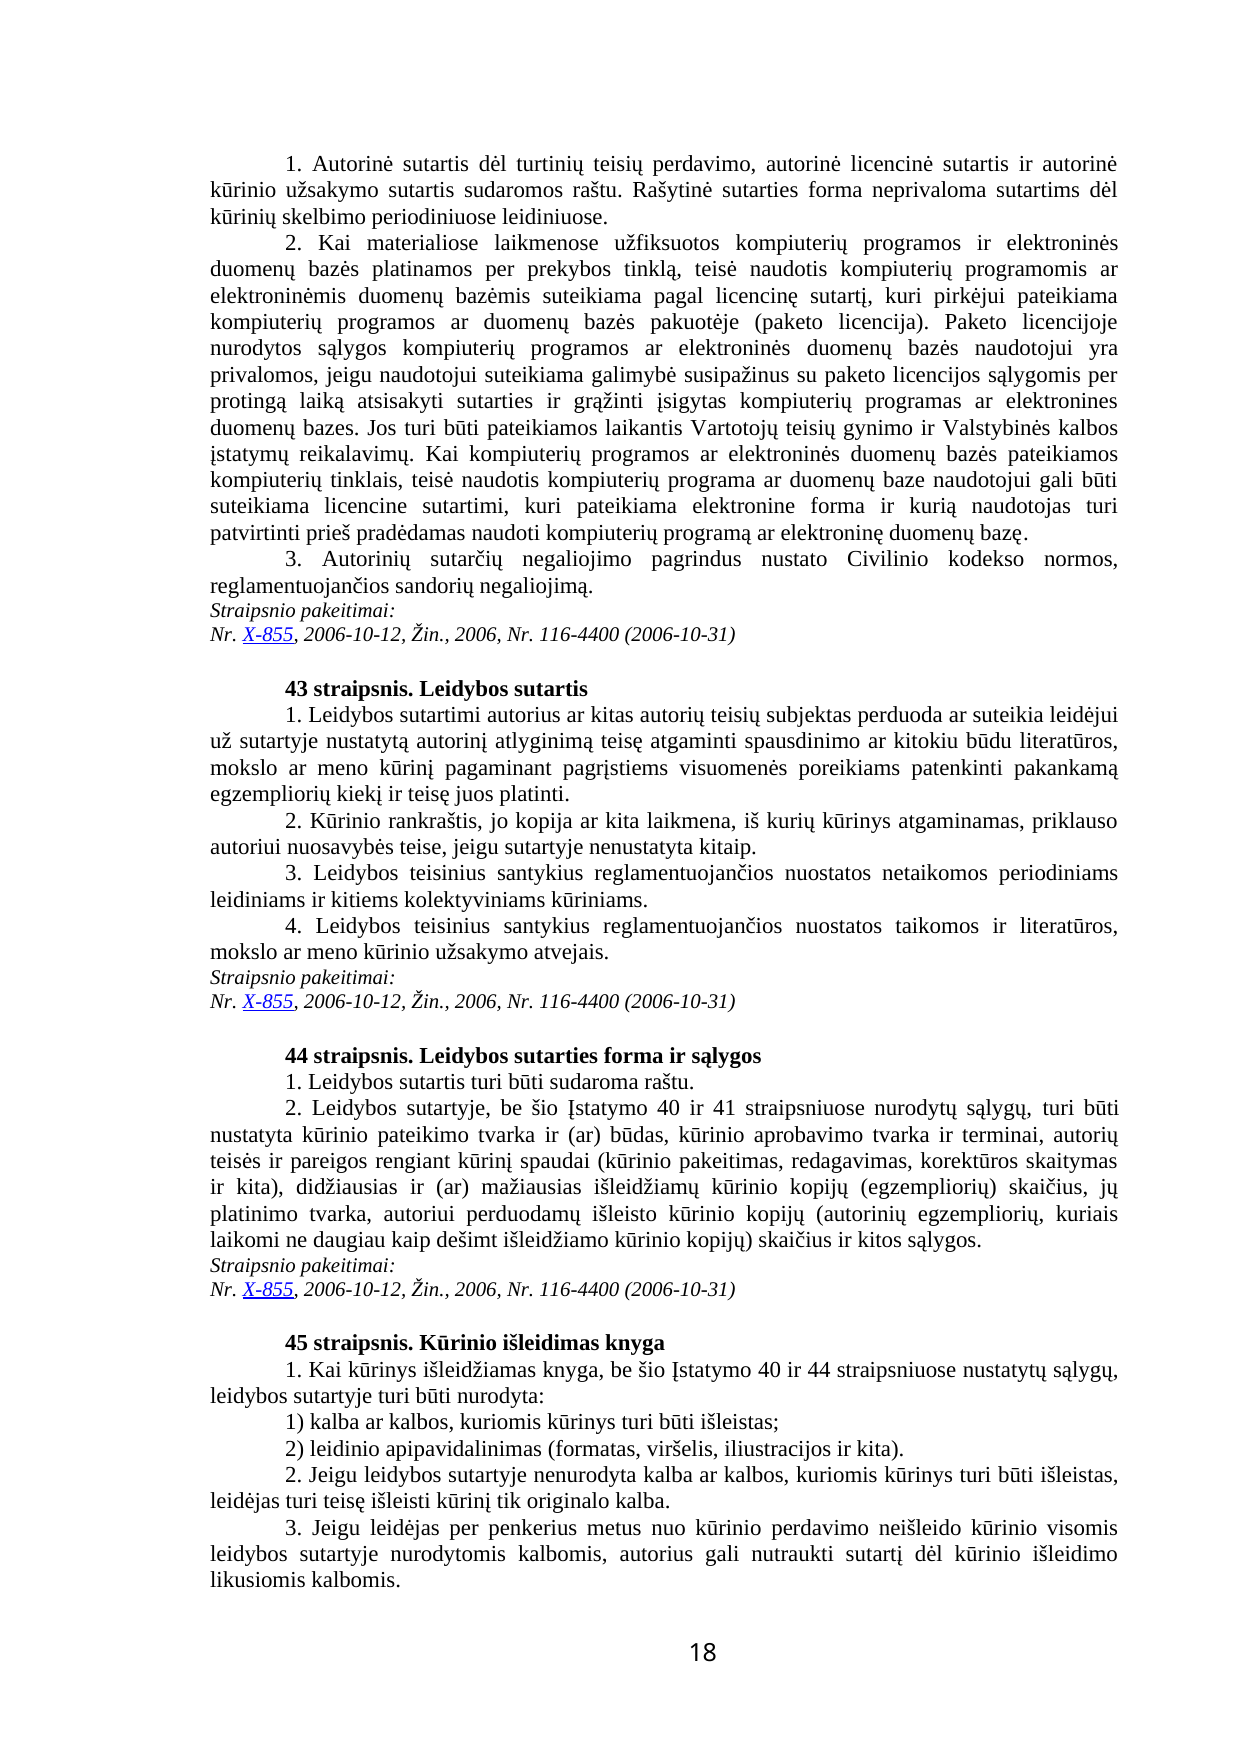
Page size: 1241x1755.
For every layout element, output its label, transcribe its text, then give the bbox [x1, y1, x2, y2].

text 2. Jeigu leidybos sutartyje nenurodyta kalba ar kalbos, kuriomis kūrinys turi būti išleistas, leidėjas turi teisę išleisti kūrinį tik originalo kalba. [210, 1461, 1119, 1514]
text 2. Leidybos sutartyje, be šio Įstatymo 40 ir 41 straipsniuose nurodytų sąlygų, turi būti nustatyta kūrinio pateikimo tvarka ir (ar) būdas, kūrinio aprobavimo tvarka ir terminai, autorių teisės ir pareigos rengiant kūrinį spaudai (kūrinio pakeitimas, redagavimas, korektūros skaitymas ir kita), didžiausias ir (ar) mažiausias išleidžiamų kūrinio kopijų (egzempliorių) skaičius, jų platinimo tvarka, autoriui perduodamų išleisto kūrinio kopijų (autorinių egzempliorių, kuriais laikomi ne daugiau kaip dešimt išleidžiamo kūrinio kopijų) skaičius ir kitos sąlygos. [210, 1094, 1119, 1252]
text 45 straipsnis. Kūrinio išleidimas knyga [210, 1329, 1119, 1356]
text 44 straipsnis. Leidybos sutarties forma ir sąlygos [210, 1042, 1119, 1068]
text Straipsnio pakeitimai: [210, 598, 1119, 622]
text Straipsnio pakeitimai: [210, 1252, 1119, 1277]
text Nr. X-855, 2006-10-12, Žin., 2006, Nr. 116-4400 (2006-10-31) [210, 622, 1120, 646]
text 2. Kūrinio rankraštis, jo kopija ar kita laikmena, iš kurių kūrinys atgaminamas, priklauso autoriui nuosavybės teise, jeigu sutartyje nenustatyta kitaip. [210, 807, 1119, 859]
text 3. Jeigu leidėjas per penkerius metus nuo kūrinio perdavimo neišleido kūrinio visomis leidybos sutartyje nurodytomis kalbomis, autorius gali nutraukti sutartį dėl kūrinio išleidimo likusiomis kalbomis. [210, 1514, 1119, 1593]
text 1. Leidybos sutartis turi būti sudaroma raštu. [210, 1068, 1119, 1094]
text 4. Leidybos teisinius santykius reglamentuojančios nuostatos taikomos ir literatūros, mokslo ar meno kūrinio užsakymo atvejais. [210, 912, 1119, 965]
text 1) kalba ar kalbos, kuriomis kūrinys turi būti išleistas; [210, 1408, 1119, 1435]
text 2) leidinio apipavidalinimas (formatas, viršelis, iliustracijos ir kita). [210, 1435, 1119, 1461]
text 1. Kai kūrinys išleidžiamas knyga, be šio Įstatymo 40 ir 44 straipsniuose nustatytų sąlygų, leidybos sutartyje turi būti nurodyta: [210, 1356, 1119, 1408]
text 3. Autorinių sutarčių negaliojimo pagrindus nustato Civilinio kodekso normos, reglamentuojančios sandorių negaliojimą. [210, 545, 1119, 598]
text 3. Leidybos teisinius santykius reglamentuojančios nuostatos netaikomos periodiniams leidiniams ir kitiems kolektyviniams kūriniams. [210, 859, 1119, 912]
text 1. Autorinė sutartis dėl turtinių teisių perdavimo, autorinė licencinė sutartis ir autorinė kūrinio užsakymo sutartis sudaromos raštu. Rašytinė sutarties forma neprivaloma sutartims dėl kūrinių skelbimo periodiniuose leidiniuose. [210, 150, 1119, 229]
text Nr. X-855, 2006-10-12, Žin., 2006, Nr. 116-4400 (2006-10-31) [210, 989, 1120, 1013]
text 43 straipsnis. Leidybos sutartis [210, 675, 1119, 701]
text Straipsnio pakeitimai: [210, 965, 1119, 989]
text Nr. X-855, 2006-10-12, Žin., 2006, Nr. 116-4400 (2006-10-31) [210, 1277, 1120, 1301]
text 2. Kai materialiose laikmenose užfiksuotos kompiuterių programos ir elektroninės duomenų bazės platinamos per prekybos tinklą, teisė naudotis kompiuterių programomis ar elektroninėmis duomenų bazėmis suteikiama pagal licencinę sutartį, kuri pirkėjui pateikiama kompiuterių programos ar duomenų bazės pakuotėje (paketo licencija). Paketo licencijoje nurodytos sąlygos kompiuterių programos ar elektroninės duomenų bazės naudotojui yra privalomos, jeigu naudotojui suteikiama galimybė susipažinus su paketo licencijos sąlygomis per protingą laiką atsisakyti sutarties ir grąžinti įsigytas kompiuterių programas ar elektronines duomenų bazes. Jos turi būti pateikiamos laikantis Vartotojų teisių gynimo ir Valstybinės kalbos įstatymų reikalavimų. Kai kompiuterių programos ar elektroninės duomenų bazės pateikiamos kompiuterių tinklais, teisė naudotis kompiuterių programa ar duomenų baze naudotojui gali būti suteikiama licencine sutartimi, kuri pateikiama elektronine forma ir kurią naudotojas turi patvirtinti prieš pradėdamas naudoti kompiuterių programą ar elektroninę duomenų bazę. [210, 229, 1119, 545]
text 1. Leidybos sutartimi autorius ar kitas autorių teisių subjektas perduoda ar suteikia leidėjui už sutartyje nustatytą autorinį atlyginimą teisę atgaminti spausdinimo ar kitokiu būdu literatūros, mokslo ar meno kūrinį pagaminant pagrįstiems visuomenės poreikiams patenkinti pakankamą egzempliorių kiekį ir teisę juos platinti. [210, 701, 1119, 807]
